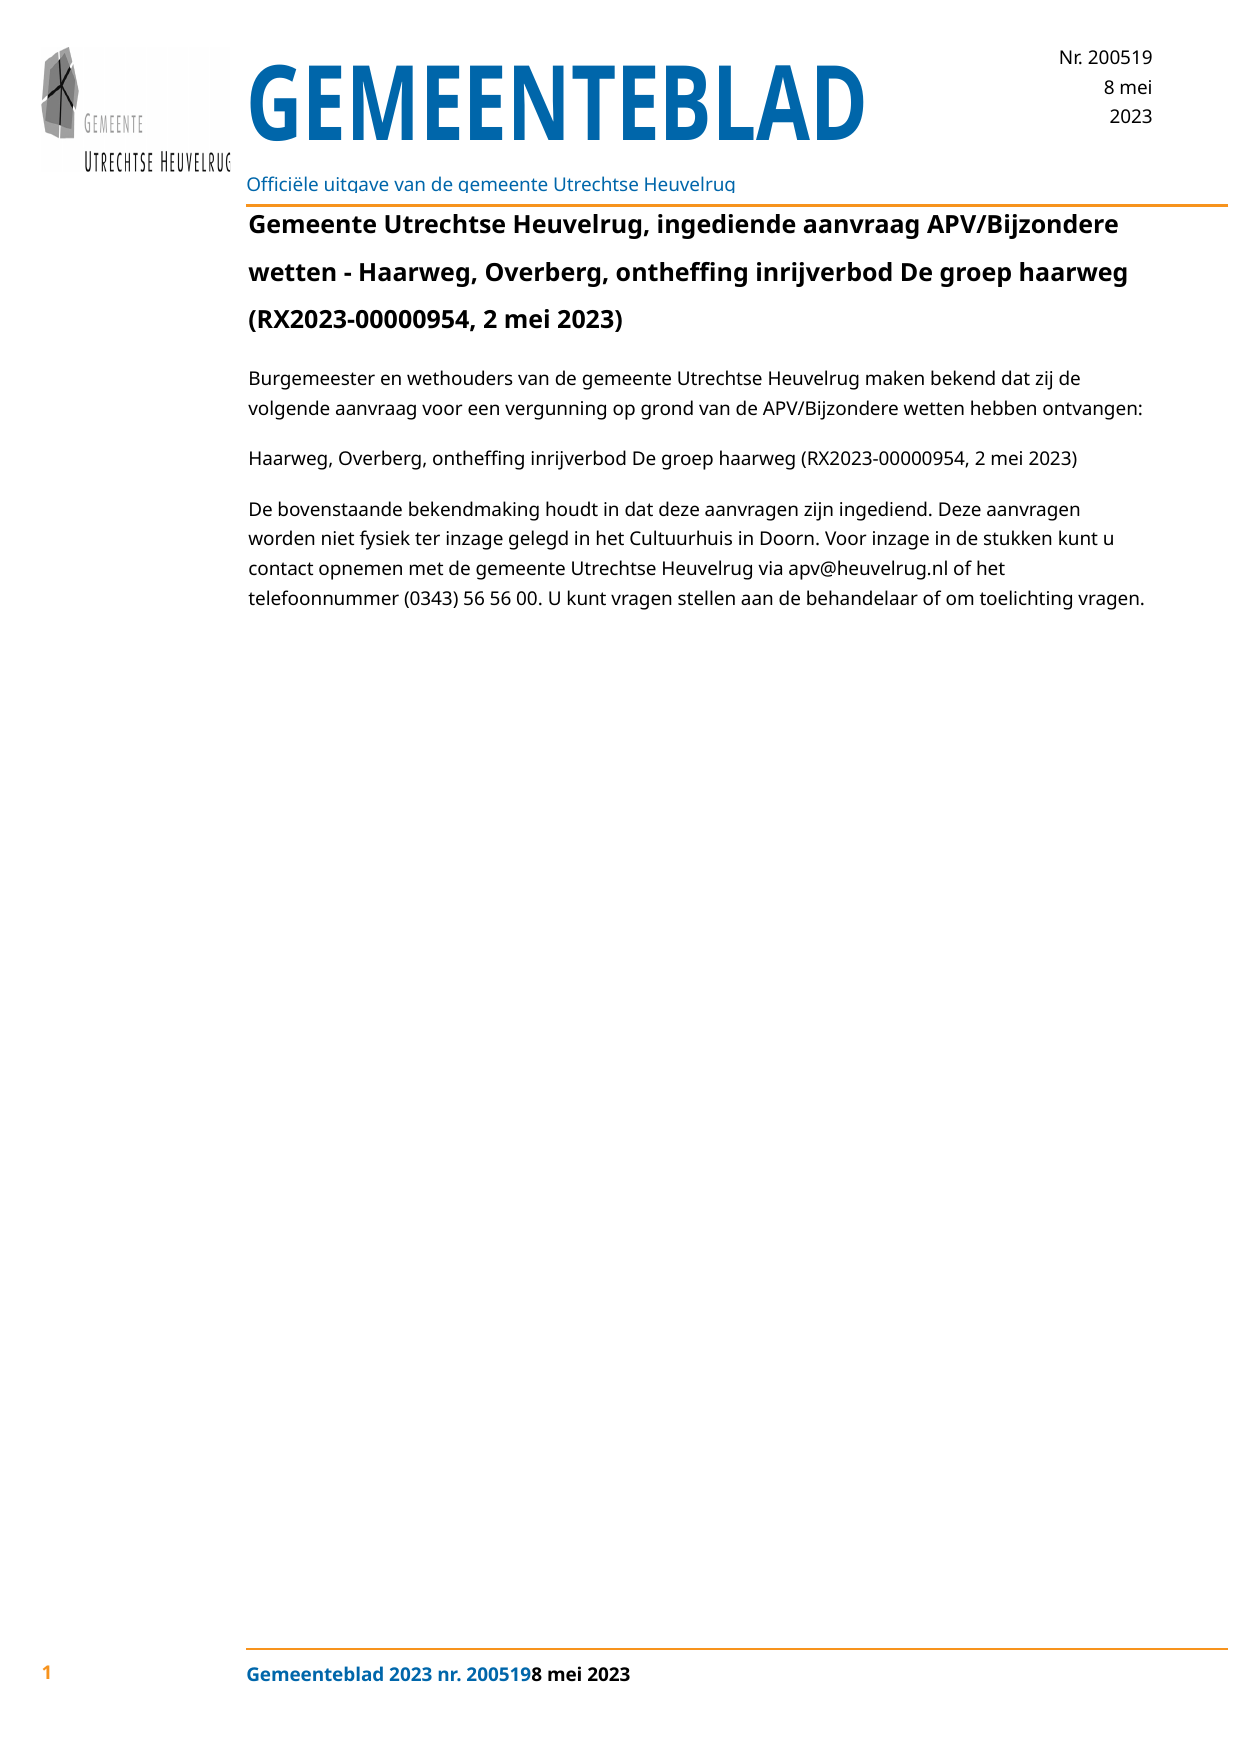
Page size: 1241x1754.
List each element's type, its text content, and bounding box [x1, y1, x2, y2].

text De bovenstaande bekendmaking houdt in dat deze aanvragen zijn ingediend. Deze aanvragen worden niet fysiek ter inzage gelegd in het Cultuurhuis in Doorn. Voor inzage in de stukken kunt u contact opnemen met de gemeente Utrechtse Heuvelrug via apv@heuvelrug.nl of het telefoonnummer (0343) 56 56 00. U kunt vragen stellen aan de behandelaar of om toelichting vragen. [248, 496, 1152, 610]
text Burgemeester en wethouders van de gemeente Utrechtse Heuvelrug maken bekend dat zij de volgende aanvraag voor een vergunning op grond van de APV/Bijzondere wetten hebben ontvangen: [248, 366, 1152, 421]
text Gemeente Utrechtse Heuvelrug, ingediende aanvraag APV/Bijzondere wetten - Haarweg, Overberg, ontheffing inrijverbod De groep haarweg (RX2023-00000954, 2 mei 2023) [248, 207, 1152, 336]
text Haarweg, Overberg, ontheffing inrijverbod De groep haarweg (RX2023-00000954, 2 mei 2023) [248, 446, 1152, 471]
picture [41, 47, 231, 172]
